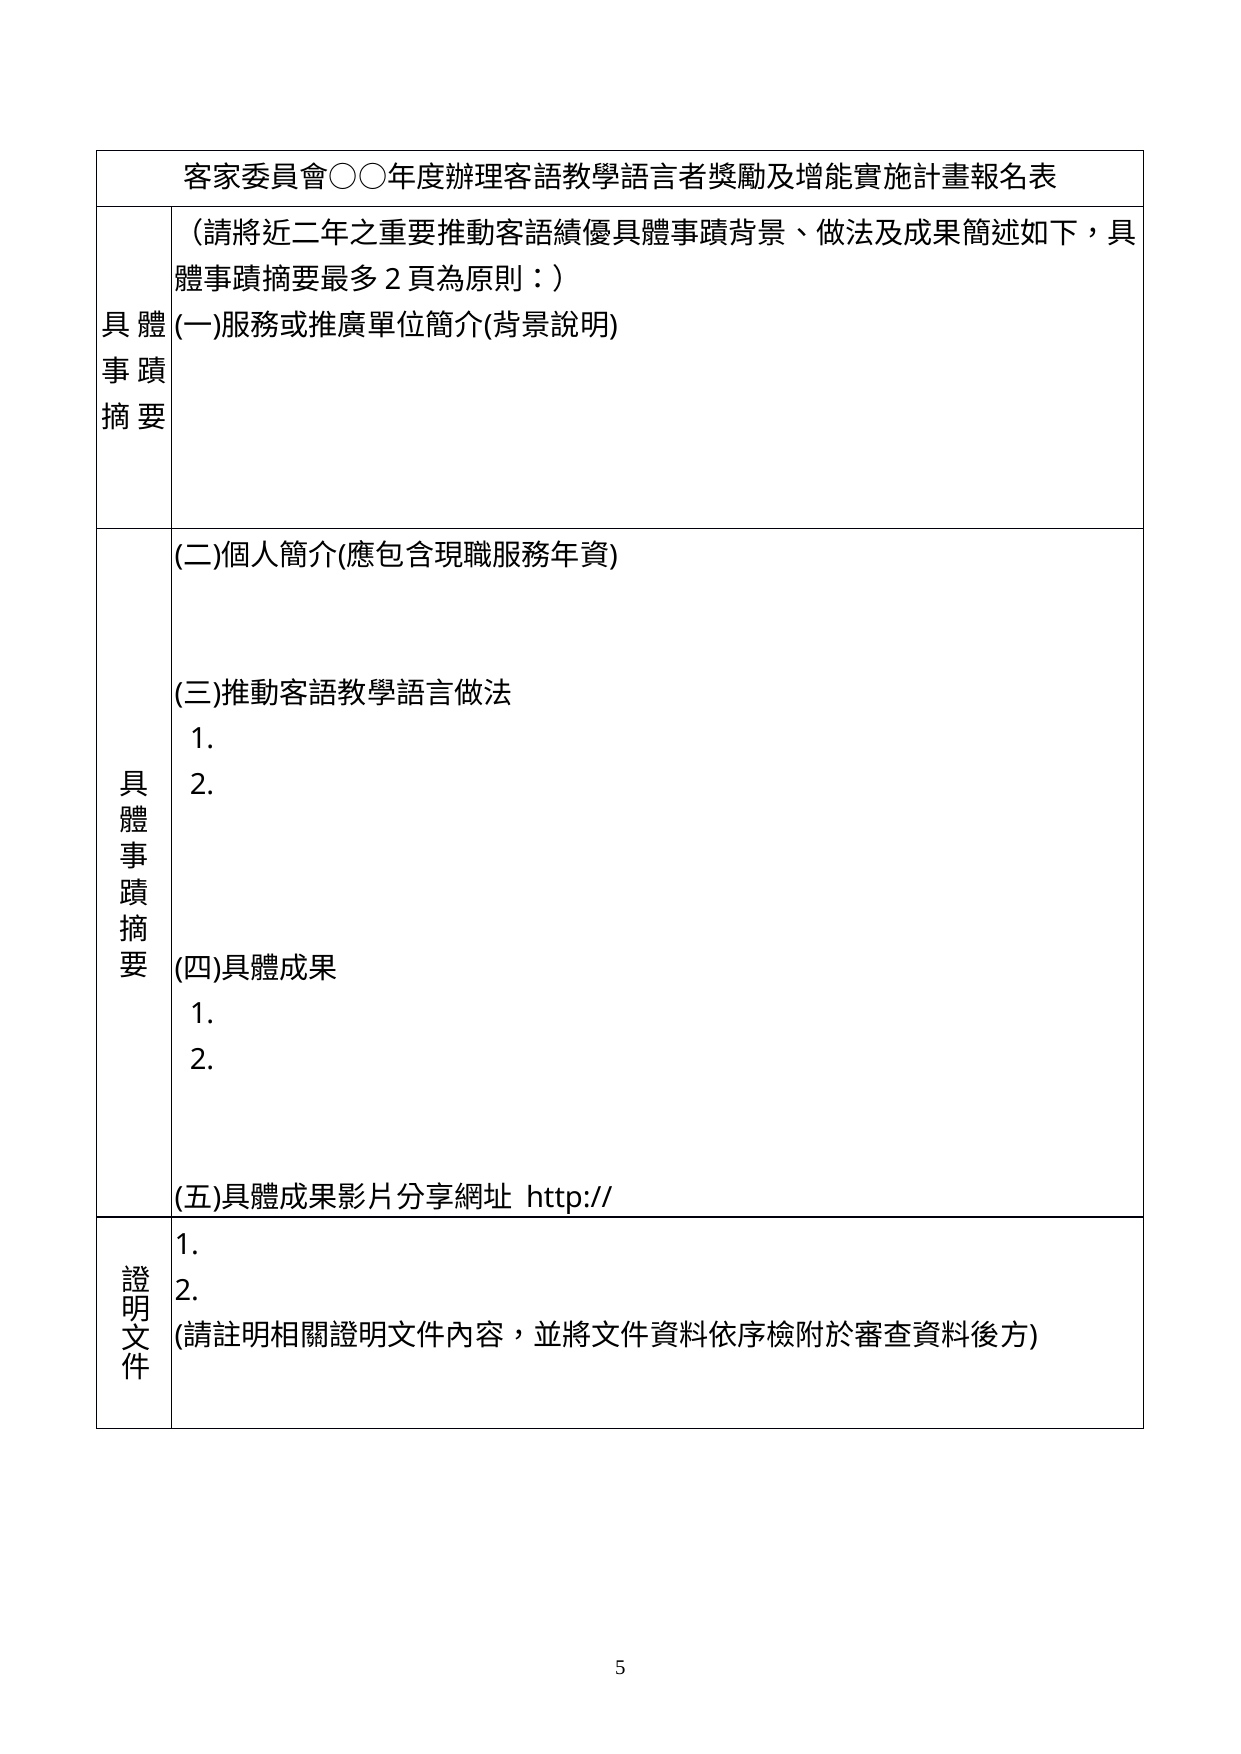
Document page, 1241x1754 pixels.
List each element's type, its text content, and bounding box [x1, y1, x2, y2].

table_cell （請將近二年之重要推動客語績優具體事蹟背景、做法及成果簡述如下，具體事蹟摘要最多2頁為原則：） (一)服務或推廣單位簡介(背景說明) [172, 207, 1143, 528]
table_cell 具 體 事 蹟 摘 要 [97, 529, 171, 1216]
table_cell 1. 2. (請註明相關證明文件內容，並將文件資料依序檢附於審查資料後方) [172, 1218, 1143, 1428]
table_cell 具 體 事 蹟 摘 要 [97, 207, 171, 528]
table_cell 證明文件 [97, 1218, 171, 1428]
table_header 客家委員會○○年度辦理客語教學語言者獎勵及增能實施計畫報名表 [97, 151, 1143, 206]
table_cell (二)個人簡介(應包含現職服務年資) (三)推動客語教學語言做法 1. 2. (四)具體成果 1. 2. (五)具體成果影片分享網址 http:// [172, 529, 1143, 1216]
